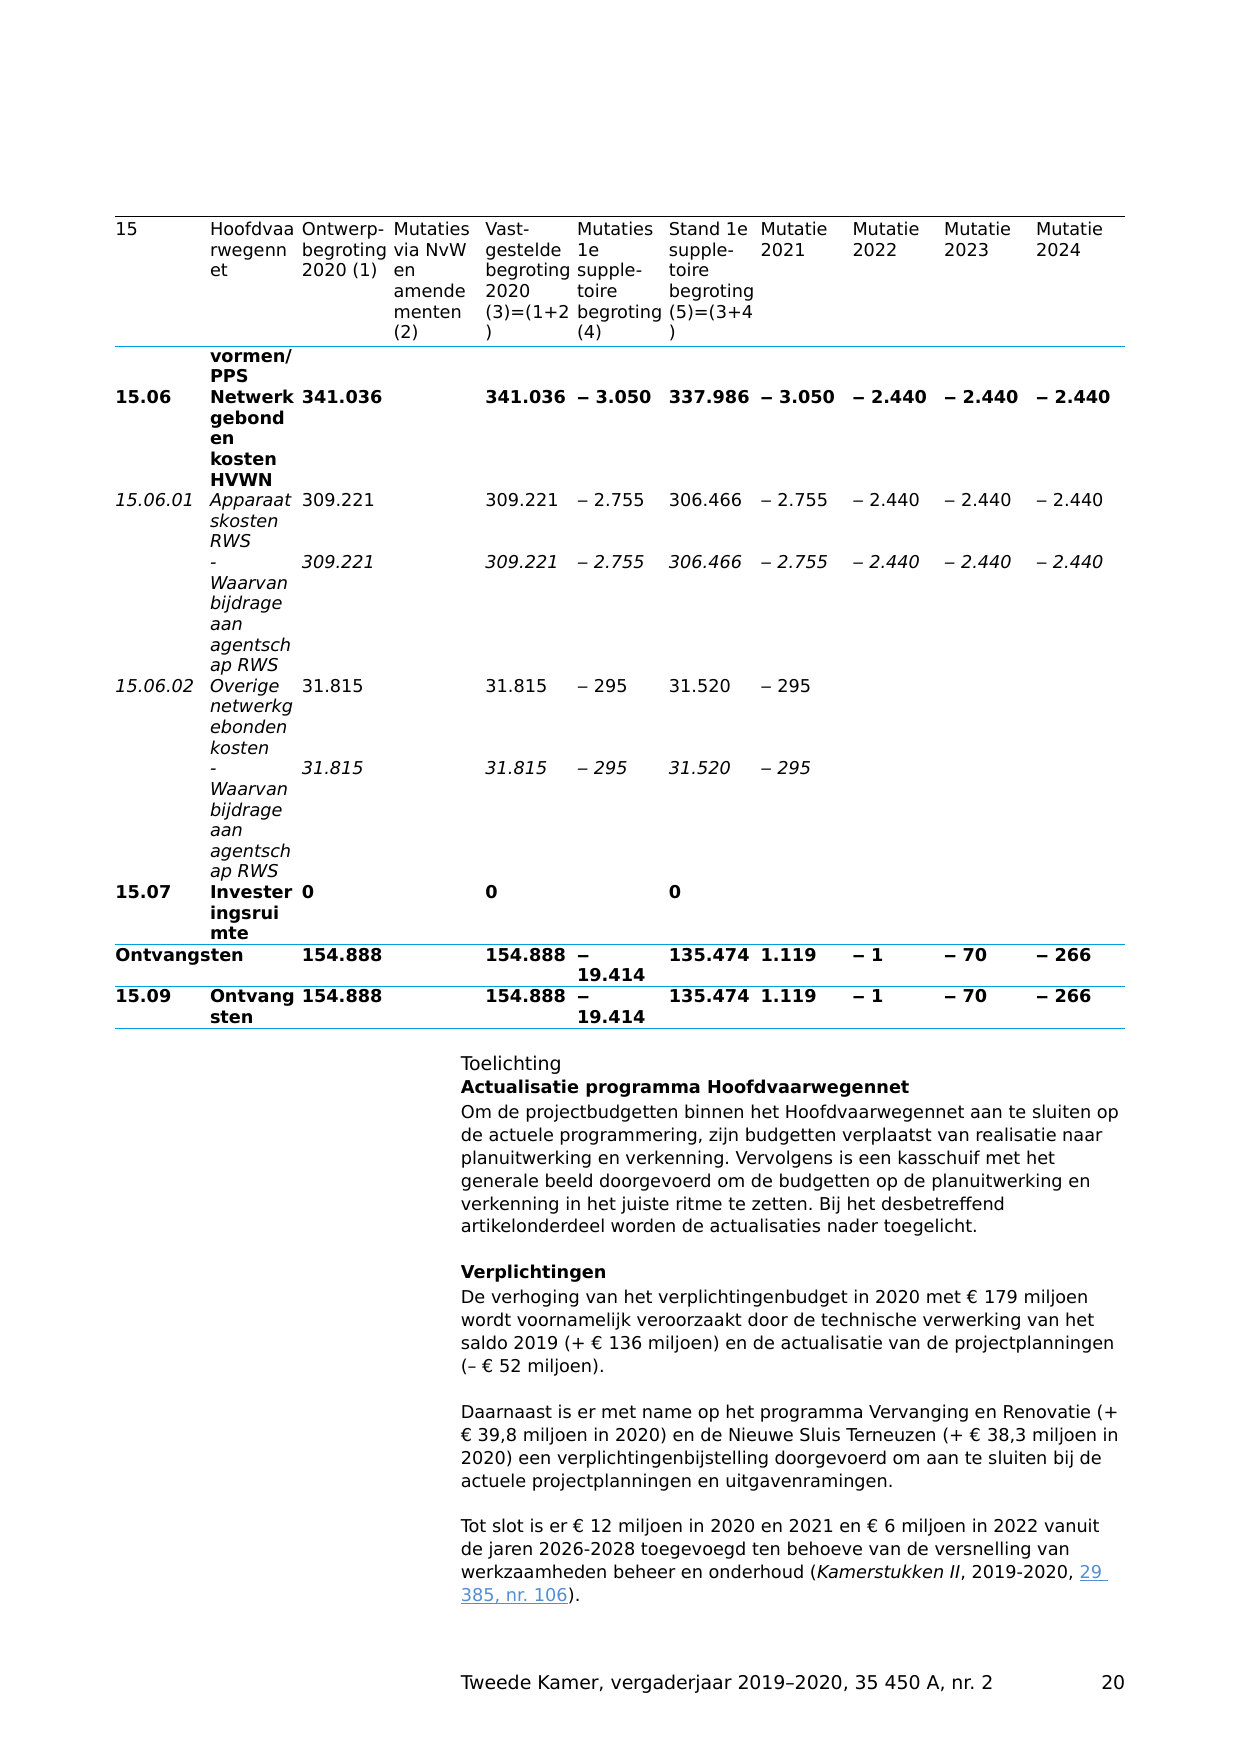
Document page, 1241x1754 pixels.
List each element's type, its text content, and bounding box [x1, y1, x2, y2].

table_cell Ontvangsten [207, 987, 299, 1027]
table_cell ‒ 2.755 [574, 552, 666, 676]
text Actualisatie programma Hoofdvaarwegennet [461, 1075, 1125, 1098]
table_cell ‒ 266 [1033, 987, 1125, 1027]
table_cell ‒ 2.440 [1033, 552, 1125, 676]
table_cell 341.036 [482, 387, 574, 490]
text Om de projectbudgetten binnen het Hoofdvaarwegennet aan te sluiten op de actuele programmering, zijn budgetten verplaatst van realisatie naar planuitwerking en verkenning. Vervolgens is een kasschuif met het generale beeld doorgevoerd om de budgetten op de planuitwerking en verkenning in het juiste ritme te zetten. Bij het desbetreffend artikelonderdeel worden de actualisaties nader toegelicht. [461, 1100, 1125, 1237]
table_cell [849, 882, 941, 944]
table_cell Stand 1e supple-toire begroting (5)=(3+4) [666, 217, 757, 346]
table_cell 341.036 [299, 387, 390, 490]
table_cell [115, 347, 207, 387]
table_cell [115, 552, 207, 676]
table_cell 309.221 [299, 490, 390, 552]
table_cell 154.888 [299, 987, 390, 1027]
table_cell 0 [666, 882, 757, 944]
table_cell Mutatie 2022 [849, 217, 941, 346]
table_cell 0 [482, 882, 574, 944]
table_cell [115, 758, 207, 882]
text Tot slot is er € 12 miljoen in 2020 en 2021 en € 6 miljoen in 2022 vanuit de jaren 2026-2028 toegevoegd ten behoeve van de versnelling van werkzaamheden beheer en onderhoud (Kamerstukken II, 2019-2020, 29 385, nr. 106). [461, 1514, 1125, 1606]
table_cell 15.06 [115, 387, 207, 490]
table_cell vormen/PPS [207, 347, 299, 387]
text Daarnaast is er met name op het programma Vervanging en Renovatie (+ € 39,8 miljoen in 2020) en de Nieuwe Sluis Terneuzen (+ € 38,3 miljoen in 2020) een verplichtingenbijstelling doorgevoerd om aan te sluiten bij de actuele projectplanningen en uitgavenramingen. [461, 1400, 1125, 1492]
table_cell 15 [115, 217, 207, 346]
table_cell [1033, 758, 1125, 882]
table_cell ‒ 2.440 [941, 552, 1033, 676]
table_cell 154.888 [299, 945, 390, 986]
table_cell [390, 490, 482, 552]
table_cell Mutaties 1e supple-toire begroting (4) [574, 217, 666, 346]
table_cell [574, 347, 666, 387]
table_cell ‒ 70 [941, 945, 1033, 986]
table_cell Ontwerp-begroting 2020 (1) [299, 217, 390, 346]
table_cell Netwerkgebonden kosten HVWN [207, 387, 299, 490]
table_cell 1.119 [758, 987, 849, 1027]
table_cell 15.09 [115, 987, 207, 1027]
table_cell ‒ 2.440 [849, 552, 941, 676]
table_cell 31.520 [666, 676, 757, 758]
table_cell ‒ 2.755 [574, 490, 666, 552]
table_cell [574, 882, 666, 944]
table_cell [666, 347, 757, 387]
table_cell - Waarvan bijdrage aan agentschap RWS [207, 758, 299, 882]
table_cell ‒ 2.440 [1033, 490, 1125, 552]
table_cell ‒ 2.755 [758, 490, 849, 552]
table_cell ‒ 2.440 [849, 387, 941, 490]
table_cell 31.520 [666, 758, 757, 882]
table_cell ‒ 1 [849, 987, 941, 1027]
table_cell Overige netwerkgebonden kosten [207, 676, 299, 758]
table_cell Apparaatskosten RWS [207, 490, 299, 552]
table_cell 306.466 [666, 552, 757, 676]
table_cell ‒ 3.050 [574, 387, 666, 490]
table_cell 309.221 [482, 552, 574, 676]
table_cell Ontvangsten [115, 945, 299, 986]
table_cell [390, 758, 482, 882]
table_cell [849, 758, 941, 882]
table_cell 31.815 [482, 676, 574, 758]
table_cell Mutaties via NvW en amendementen (2) [390, 217, 482, 346]
table_header Budgettaire gevolgen van uitvoering art. 15 (Eerste suppletoire begroting) (bedragen x € 1.000) [115, 191, 1125, 216]
table_cell [941, 758, 1033, 882]
table_cell 309.221 [299, 552, 390, 676]
table_cell ‒ 295 [758, 676, 849, 758]
table_cell [390, 387, 482, 490]
table_cell Investeringsruimte [207, 882, 299, 944]
table_cell [390, 347, 482, 387]
table_cell ‒ 2.440 [941, 387, 1033, 490]
table_cell Mutatie 2024 [1033, 217, 1125, 346]
table_cell ‒ 2.440 [1033, 387, 1125, 490]
table_cell 154.888 [482, 945, 574, 986]
table_cell 0 [299, 882, 390, 944]
table_cell ‒ 295 [574, 758, 666, 882]
table_cell ‒ 3.050 [758, 387, 849, 490]
table_cell 31.815 [299, 676, 390, 758]
table_cell [941, 882, 1033, 944]
table_cell 15.06.02 [115, 676, 207, 758]
table_cell [1033, 347, 1125, 387]
table_cell Hoofdvaarwegennet [207, 217, 299, 346]
table_cell [849, 676, 941, 758]
table_cell [482, 347, 574, 387]
table_cell [941, 676, 1033, 758]
table_cell Vast-gestelde begroting 2020 (3)=(1+2) [482, 217, 574, 346]
table_cell [299, 347, 390, 387]
text Verplichtingen [461, 1260, 1125, 1283]
table_cell [758, 347, 849, 387]
table_cell 31.815 [482, 758, 574, 882]
table_cell 15.06.01 [115, 490, 207, 552]
table_cell [941, 347, 1033, 387]
table_cell [390, 882, 482, 944]
table_cell [390, 945, 482, 986]
table_cell 154.888 [482, 987, 574, 1027]
table_cell [1033, 882, 1125, 944]
table_cell 135.474 [666, 987, 757, 1027]
table_cell [1033, 676, 1125, 758]
table_cell ‒ 295 [574, 676, 666, 758]
table_cell [390, 987, 482, 1027]
table_cell 31.815 [299, 758, 390, 882]
table_cell Mutatie 2021 [758, 217, 849, 346]
table_cell ‒ 295 [758, 758, 849, 882]
table_cell [390, 552, 482, 676]
text De verhoging van het verplichtingenbudget in 2020 met € 179 miljoen wordt voornamelijk veroorzaakt door de technische verwerking van het saldo 2019 (+ € 136 miljoen) en de actualisatie van de projectplanningen (– € 52 miljoen). [461, 1285, 1125, 1377]
table_cell ‒ 2.440 [849, 490, 941, 552]
table_cell 1.119 [758, 945, 849, 986]
table_cell 306.466 [666, 490, 757, 552]
table_cell ‒ 19.414 [574, 945, 666, 986]
table_cell Mutatie 2023 [941, 217, 1033, 346]
table_cell [390, 676, 482, 758]
table_cell ‒ 266 [1033, 945, 1125, 986]
table_cell 135.474 [666, 945, 757, 986]
table_cell [758, 882, 849, 944]
table_cell ‒ 70 [941, 987, 1033, 1027]
table_cell 15.07 [115, 882, 207, 944]
title Toelichting [461, 1053, 1125, 1075]
table_cell ‒ 2.440 [941, 490, 1033, 552]
table_cell 309.221 [482, 490, 574, 552]
table_cell 337.986 [666, 387, 757, 490]
table_cell ‒ 1 [849, 945, 941, 986]
table_cell ‒ 2.755 [758, 552, 849, 676]
table_cell ‒ 19.414 [574, 987, 666, 1027]
table_cell [849, 347, 941, 387]
table_cell - Waarvan bijdrage aan agentschap RWS [207, 552, 299, 676]
